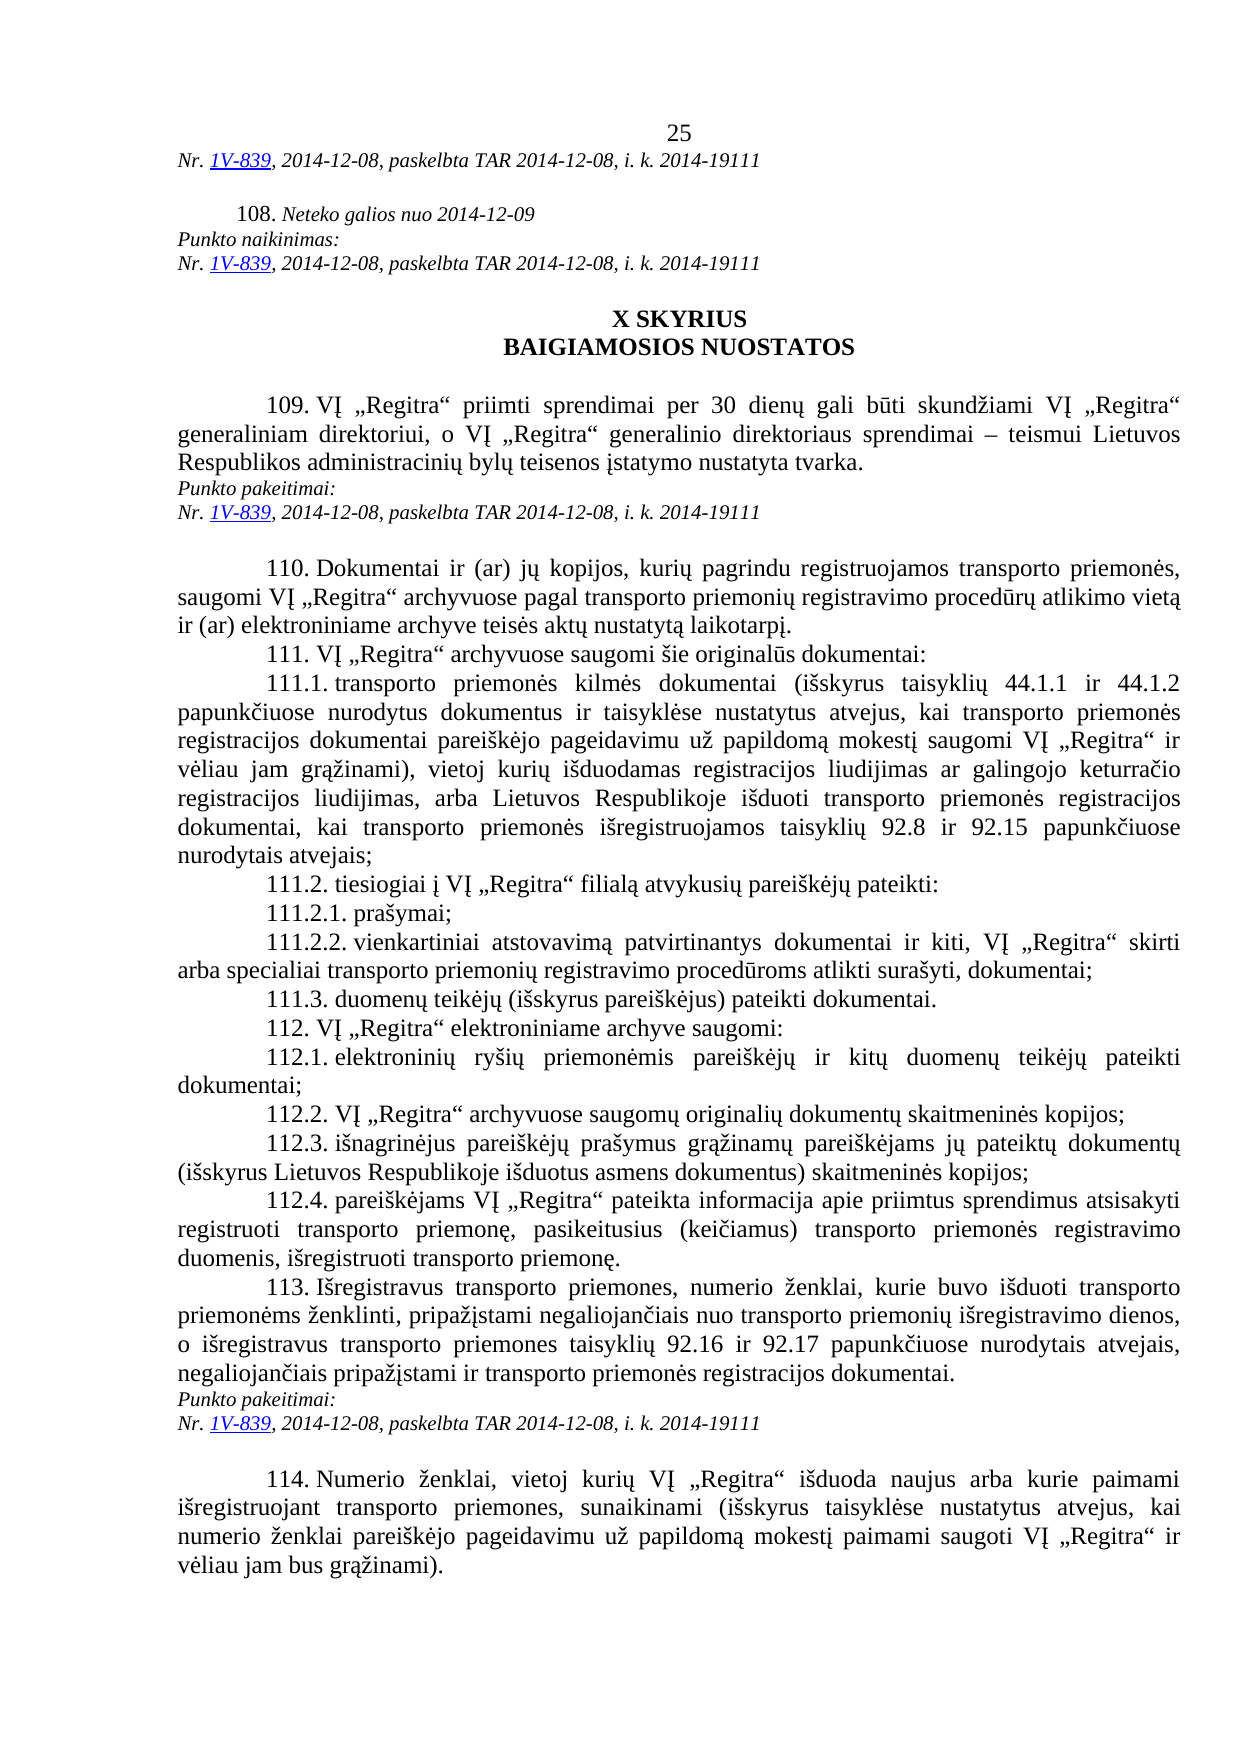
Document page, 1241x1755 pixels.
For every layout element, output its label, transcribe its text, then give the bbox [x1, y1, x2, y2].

text 108. Neteko galios nuo 2014-12-09 [177, 200, 1181, 227]
text 109. VĮ „Regitra“ priimti sprendimai per 30 dienų gali būti skundžiami VĮ „Regitra“ generaliniam direktoriui, o VĮ „Regitra“ generalinio direktoriaus sprendimai – teismui Lietuvos Respublikos administracinių bylų teisenos įstatymo nustatyta tvarka. [177, 390, 1181, 476]
text 111.2.2. vienkartiniai atstovavimą patvirtinantys dokumentai ir kiti, VĮ „Regitra“ skirti arba specialiai transporto priemonių registravimo procedūroms atlikti surašyti, dokumentai; [177, 927, 1181, 984]
text X SKYRIUS [177, 304, 1181, 332]
text 112. VĮ „Regitra“ elektroniniame archyve saugomi: [177, 1013, 1181, 1042]
text Punkto naikinimas: [177, 227, 1181, 251]
text BAIGIAMOSIOS NUOSTATOS [177, 332, 1181, 361]
text 112.4. pareiškėjams VĮ „Regitra“ pateikta informacija apie priimtus sprendimus atsisakyti registruoti transporto priemonę, pasikeitusius (keičiamus) transporto priemonės registravimo duomenis, išregistruoti transporto priemonę. [177, 1186, 1181, 1272]
text 112.2. VĮ „Regitra“ archyvuose saugomų originalių dokumentų skaitmeninės kopijos; [177, 1099, 1181, 1128]
text 111. VĮ „Regitra“ archyvuose saugomi šie originalūs dokumentai: [177, 639, 1181, 668]
text 112.3. išnagrinėjus pareiškėjų prašymus grąžinamų pareiškėjams jų pateiktų dokumentų (išskyrus Lietuvos Respublikoje išduotus asmens dokumentus) skaitmeninės kopijos; [177, 1128, 1181, 1186]
text 114. Numerio ženklai, vietoj kurių VĮ „Regitra“ išduoda naujus arba kurie paimami išregistruojant transporto priemones, sunaikinami (išskyrus taisyklėse nustatytus atvejus, kai numerio ženklai pareiškėjo pageidavimu už papildomą mokestį paimami saugoti VĮ „Regitra“ ir vėliau jam bus grąžinami). [177, 1464, 1181, 1579]
text 112.1. elektroninių ryšių priemonėmis pareiškėjų ir kitų duomenų teikėjų pateikti dokumentai; [177, 1042, 1181, 1099]
text Nr. 1V-839, 2014-12-08, paskelbta TAR 2014-12-08, i. k. 2014-19111 [177, 500, 1181, 524]
text 110. Dokumentai ir (ar) jų kopijos, kurių pagrindu registruojamos transporto priemonės, saugomi VĮ „Regitra“ archyvuose pagal transporto priemonių registravimo procedūrų atlikimo vietą ir (ar) elektroniniame archyve teisės aktų nustatytą laikotarpį. [177, 553, 1181, 639]
text 111.3. duomenų teikėjų (išskyrus pareiškėjus) pateikti dokumentai. [177, 984, 1181, 1013]
text 111.1. transporto priemonės kilmės dokumentai (išskyrus taisyklių 44.1.1 ir 44.1.2 papunkčiuose nurodytus dokumentus ir taisyklėse nustatytus atvejus, kai transporto priemonės registracijos dokumentai pareiškėjo pageidavimu už papildomą mokestį saugomi VĮ „Regitra“ ir vėliau jam grąžinami), vietoj kurių išduodamas registracijos liudijimas ar galingojo keturračio registracijos liudijimas, arba Lietuvos Respublikoje išduoti transporto priemonės registracijos dokumentai, kai transporto priemonės išregistruojamos taisyklių 92.8 ir 92.15 papunkčiuose nurodytais atvejais; [177, 668, 1181, 869]
text Nr. 1V-839, 2014-12-08, paskelbta TAR 2014-12-08, i. k. 2014-19111 [177, 251, 1181, 275]
text Punkto pakeitimai: [177, 1387, 1181, 1411]
text 111.2.1. prašymai; [177, 898, 1181, 927]
text Nr. 1V-839, 2014-12-08, paskelbta TAR 2014-12-08, i. k. 2014-19111 [177, 148, 1181, 172]
text Nr. 1V-839, 2014-12-08, paskelbta TAR 2014-12-08, i. k. 2014-19111 [177, 1411, 1181, 1435]
text 111.2. tiesiogiai į VĮ „Regitra“ filialą atvykusių pareiškėjų pateikti: [177, 869, 1181, 898]
text 113. Išregistravus transporto priemones, numerio ženklai, kurie buvo išduoti transporto priemonėms ženklinti, pripažįstami negaliojančiais nuo transporto priemonių išregistravimo dienos, o išregistravus transporto priemones taisyklių 92.16 ir 92.17 papunkčiuose nurodytais atvejais, negaliojančiais pripažįstami ir transporto priemonės registracijos dokumentai. [177, 1272, 1181, 1387]
text Punkto pakeitimai: [177, 476, 1181, 500]
